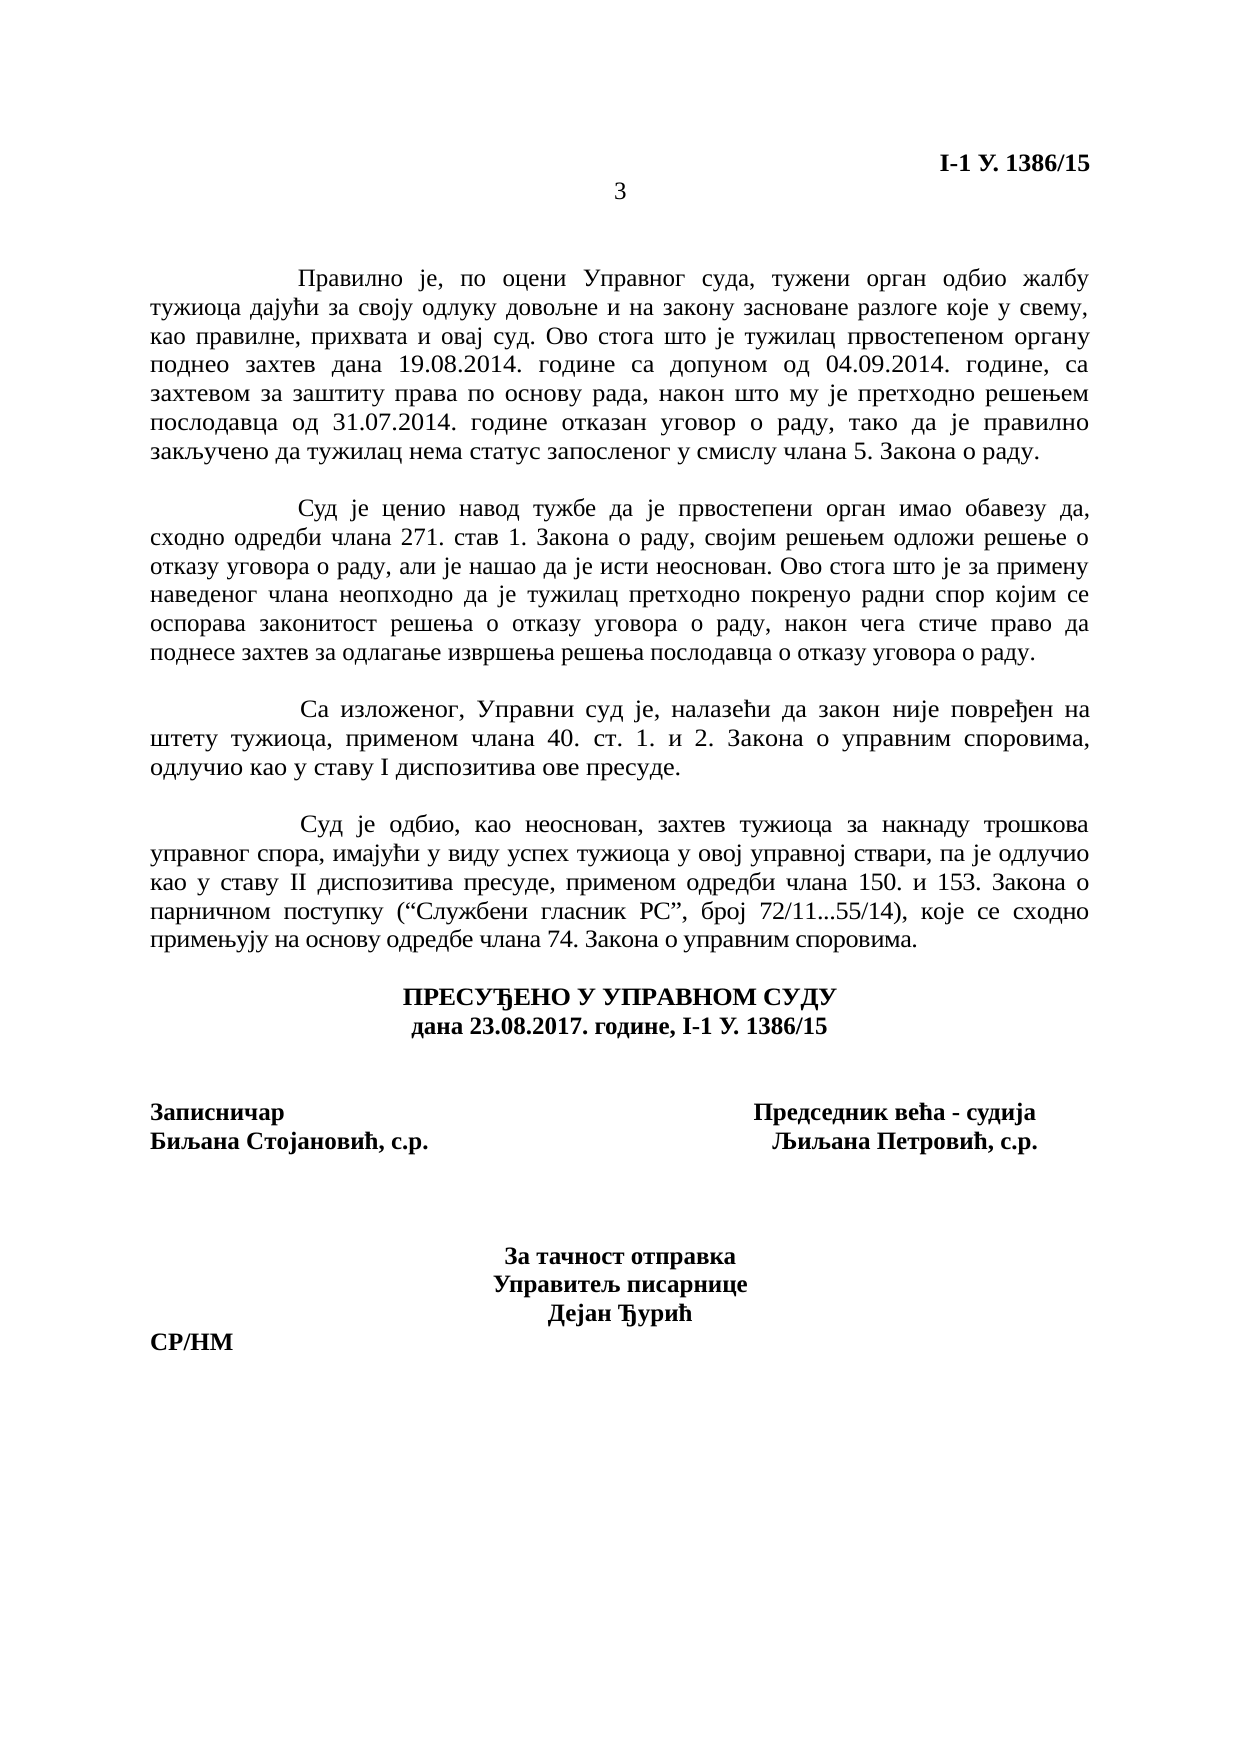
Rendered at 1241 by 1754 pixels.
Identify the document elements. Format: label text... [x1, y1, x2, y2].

text Записничар Председник већа - судија [150, 1097, 1089, 1126]
text За тачност отправка [150, 1241, 1090, 1269]
text Суд је одбио, као неоснован, захтев тужиоца за накнаду трошкова управног спора, имајући у виду успех тужиоца у овој управној ствари, па је одлучио као у ставу II диспозитива пресуде, применом одредби члана 150. и 153. Закона о парничном поступку (“Службени гласник РС”, број 72/11...55/14), које се сходно примењују на основу одредбе члана 74. Закона о управним споровима. [150, 809, 1090, 953]
text Биљана Стојановић, с.р. Љиљана Петровић, с.р. [150, 1126, 1089, 1154]
text СР/НМ [150, 1327, 1090, 1356]
text Дејан Ђурић [150, 1298, 1090, 1327]
text Са изложеног, Управни суд је, налазећи да закон није повређен на штету тужиоца, применом члана 40. ст. 1. и 2. Закона о управним споровима, одлучио као у ставу I диспозитива ове пресуде. [150, 694, 1090, 781]
text Правилно је, по оцени Управног суда, тужени орган одбио жалбу тужиоца дајући за своју одлуку довољне и на закону засноване разлоге које у свему, као правилне, прихвата и овај суд. Ово стога што је тужилац првостепеном органу поднео захтев дана 19.08.2014. године са допуном од 04.09.2014. године, са захтевом за заштиту права по основу рада, након што му је претходно решењем послодавца од 31.07.2014. године отказан уговор о раду, тако да је правилно закључено да тужилац нема статус запосленог у смислу члана 5. Закона о раду. [150, 263, 1090, 464]
text Управитељ писарнице [150, 1269, 1090, 1298]
text ПРЕСУЂЕНО У УПРАВНОМ СУДУ [150, 982, 1090, 1011]
text дана 23.08.2017. године, I-1 У. 1386/15 [150, 1011, 1089, 1039]
text Суд је ценио навод тужбе да је првостепени орган имао обавезу да, сходно одредби члана 271. став 1. Закона о раду, својим решењем одложи решење о отказу уговора о раду, али је нашао да је исти неоснован. Ово стога што је за примену наведеног члана неопходно да је тужилац претходно покренуо радни спор којим се оспорава законитост решења о отказу уговора о раду, након чега стиче право да поднесе захтев за одлагање извршења решења послодавца о отказу уговора о раду. [150, 493, 1090, 666]
